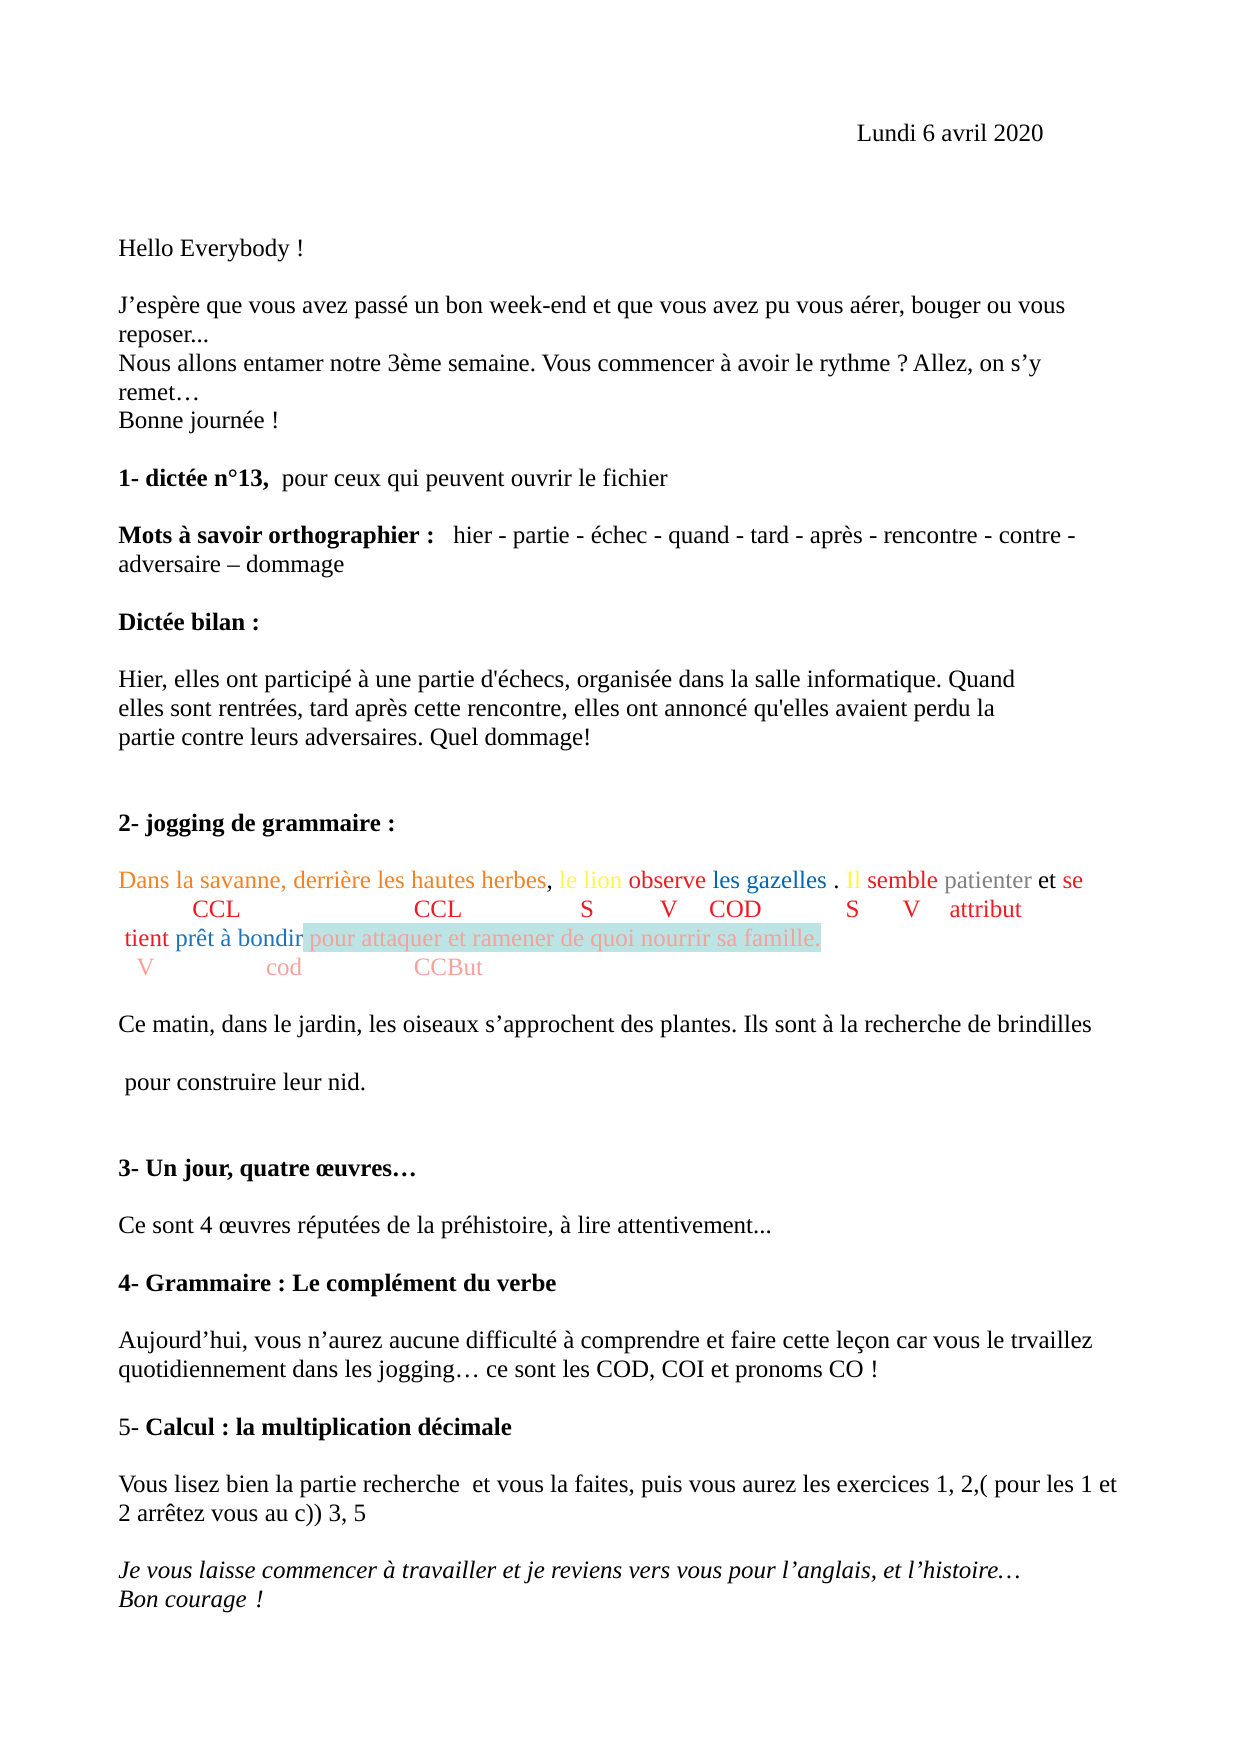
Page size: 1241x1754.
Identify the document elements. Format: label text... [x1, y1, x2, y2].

text V cod CCBut [118, 952, 1122, 981]
text elles sont rentrées, tard après cette rencontre, elles ont annoncé qu'elles avaient perdu la [118, 693, 1122, 722]
text partie contre leurs adversaires. Quel dommage! [118, 722, 1122, 751]
text Mots à savoir orthographier : hier - partie - échec - quand - tard - après - rencontre - contre - adversaire – dommage [118, 521, 1122, 578]
text Hier, elles ont participé à une partie d'échecs, organisée dans la salle informatique. Quand [118, 664, 1122, 693]
text Bonne journée ! [118, 406, 1122, 434]
text Ce matin, dans le jardin, les oiseaux s’approchent des plantes. Ils sont à la recherche de brindilles [118, 1009, 1122, 1038]
text 3- Un jour, quatre œuvres… [118, 1153, 1122, 1182]
text Hello Everybody ! [118, 233, 1122, 262]
text Aujourd’hui, vous n’aurez aucune difficulté à comprendre et faire cette leçon car vous le trvaillez quotidiennement dans les jogging… ce sont les COD, COI et pronoms CO ! [118, 1326, 1122, 1383]
text Vous lisez bien la partie recherche et vous la faites, puis vous aurez les exercices 1, 2,( pour les 1 et 2 arrêtez vous au c)) 3, 5 [118, 1469, 1122, 1527]
text 2- jogging de grammaire : [118, 808, 1122, 837]
text 5- Calcul : la multiplication décimale [118, 1412, 1122, 1441]
text Je vous laisse commencer à travailler et je reviens vers vous pour l’anglais, et l’histoire… [118, 1556, 1122, 1584]
text Nous allons entamer notre 3ème semaine. Vous commencer à avoir le rythme ? Allez, on s’y remet… [118, 348, 1122, 406]
text Dictée bilan : [118, 607, 1122, 636]
text CCL CCL S V COD S V attribut [118, 894, 1122, 923]
text Dans la savanne, derrière les hautes herbes, le lion observe les gazelles . Il semble patienter et se [118, 866, 1122, 894]
text J’espère que vous avez passé un bon week-end et que vous avez pu vous aérer, bouger ou vous reposer... [118, 291, 1122, 348]
text Lundi 6 avril 2020 [118, 118, 1122, 147]
text pour construire leur nid. [118, 1067, 1122, 1096]
text 1- dictée n°13, pour ceux qui peuvent ouvrir le fichier [118, 463, 1122, 492]
text tient prêt à bondir pour attaquer et ramener de quoi nourrir sa famille. [118, 923, 1122, 952]
text Bon courage ! [118, 1584, 1122, 1613]
text Ce sont 4 œuvres réputées de la préhistoire, à lire attentivement... [118, 1211, 1122, 1239]
text 4- Grammaire : Le complément du verbe [118, 1268, 1122, 1297]
